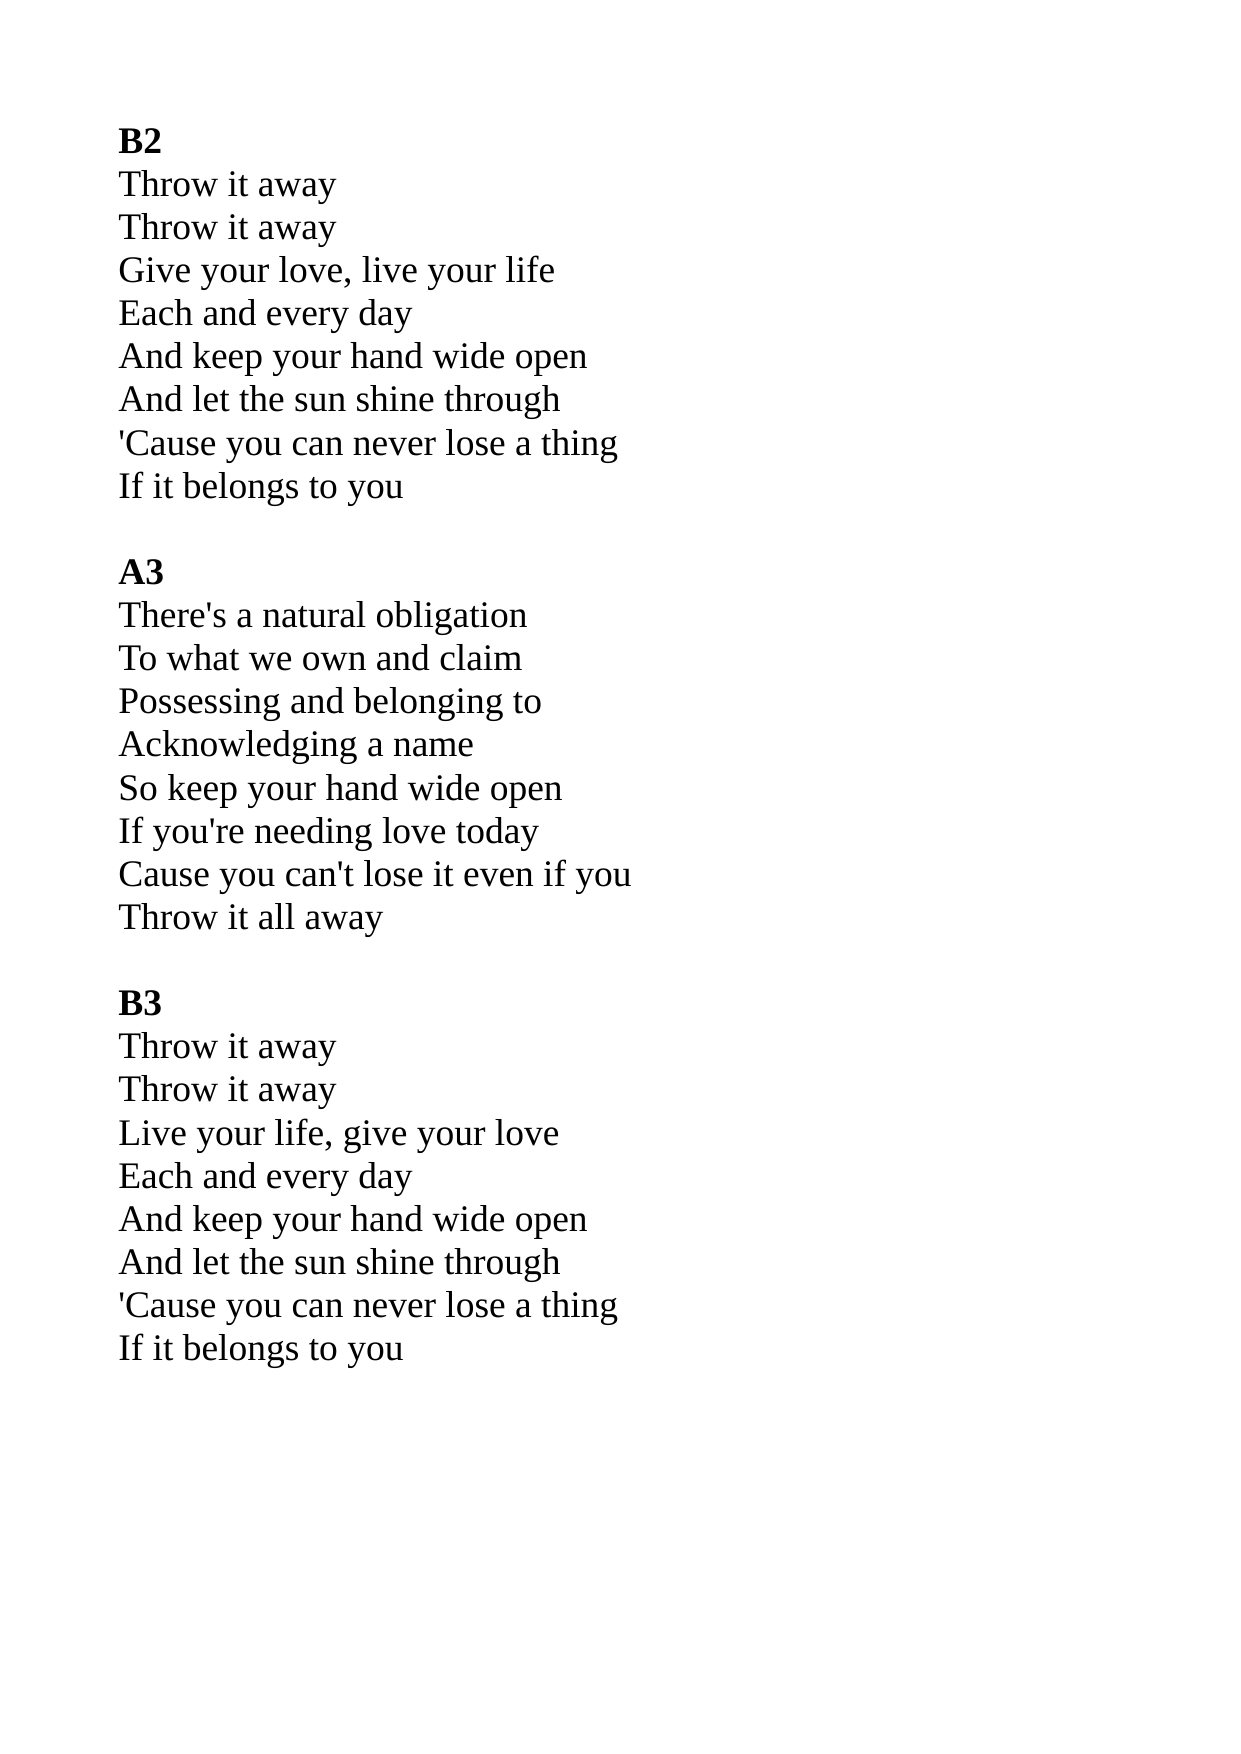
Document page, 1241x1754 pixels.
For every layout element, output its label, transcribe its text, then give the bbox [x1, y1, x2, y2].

text A3 There's a natural obligation To what we own and claim Possessing and belonging to Acknowledging a name So keep your hand wide open If you're needing love today Cause you can't lose it even if you Throw it all away [118, 549, 1122, 981]
text B2 Throw it away Throw it away Give your love, live your life Each and every day And keep your hand wide open And let the sun shine through 'Cause you can never lose a thing If it belongs to you [118, 118, 1122, 549]
text B3 Throw it away Throw it away Live your life, give your love Each and every day And keep your hand wide open And let the sun shine through 'Cause you can never lose a thing If it belongs to you [118, 981, 1122, 1369]
